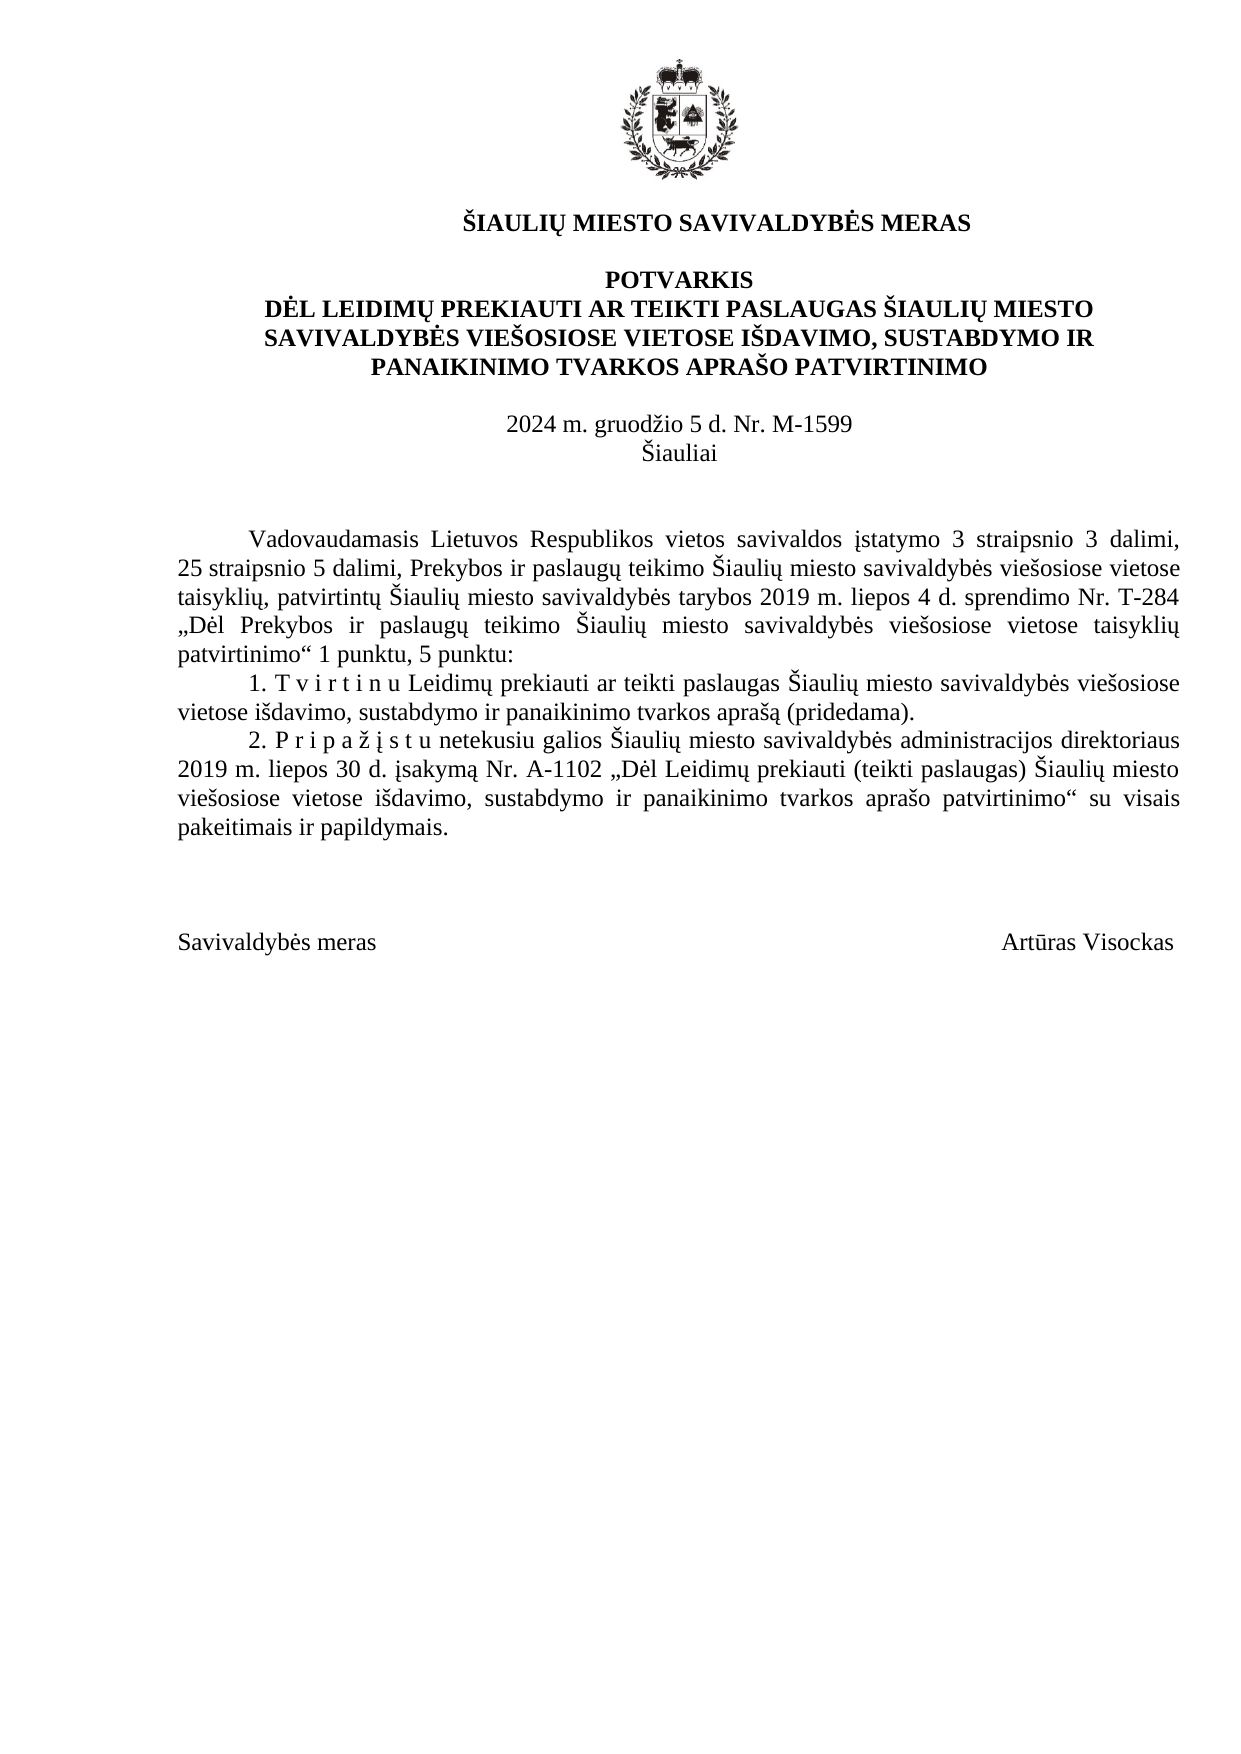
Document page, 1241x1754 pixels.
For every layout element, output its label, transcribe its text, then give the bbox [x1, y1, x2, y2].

text Vadovaudamasis Lietuvos Respublikos vietos savivaldos įstatymo 3 straipsnio 3 dalimi, 25 straipsnio 5 dalimi, Prekybos ir paslaugų teikimo Šiaulių miesto savivaldybės viešosiose vietose taisyklių, patvirtintų Šiaulių miesto savivaldybės tarybos 2019 m. liepos 4 d. sprendimo Nr. T-284 „Dėl Prekybos ir paslaugų teikimo Šiaulių miesto savivaldybės viešosiose vietose taisyklių patvirtinimo“ 1 punktu, 5 punktu: [177, 524, 1181, 668]
text 2024 m. gruodžio 5 d. Nr. M-1599 [177, 409, 1181, 438]
subtitle ŠIAULIŲ MIESTO SAVIVALDYBĖS MERAS [177, 208, 1181, 237]
text Savivaldybės meras Artūras Visockas [177, 927, 1181, 956]
text POTVARKIS [177, 266, 1181, 294]
text Šiauliai [177, 438, 1181, 467]
text 2. Pripažįstu netekusiu galios Šiaulių miesto savivaldybės administracijos direktoriaus 2019 m. liepos 30 d. įsakymą Nr. A-1102 „Dėl Leidimų prekiauti (teikti paslaugas) Šiaulių miesto viešosiose vietose išdavimo, sustabdymo ir panaikinimo tvarkos aprašo patvirtinimo“ su visais pakeitimais ir papildymais. [177, 726, 1181, 841]
text DĖL LEIDIMŲ PREKIAUTI AR TEIKTI PASLAUGAS ŠIAULIŲ MIESTO SAVIVALDYBĖS VIEŠOSIOSE VIETOSE IŠDAVIMO, SUSTABDYMO IR PANAIKINIMO TVARKOS APRAŠO PATVIRTINIMO [177, 294, 1181, 381]
text 1. Tvirtinu Leidimų prekiauti ar teikti paslaugas Šiaulių miesto savivaldybės viešosiose vietose išdavimo, sustabdymo ir panaikinimo tvarkos aprašą (pridedama). [177, 668, 1181, 726]
